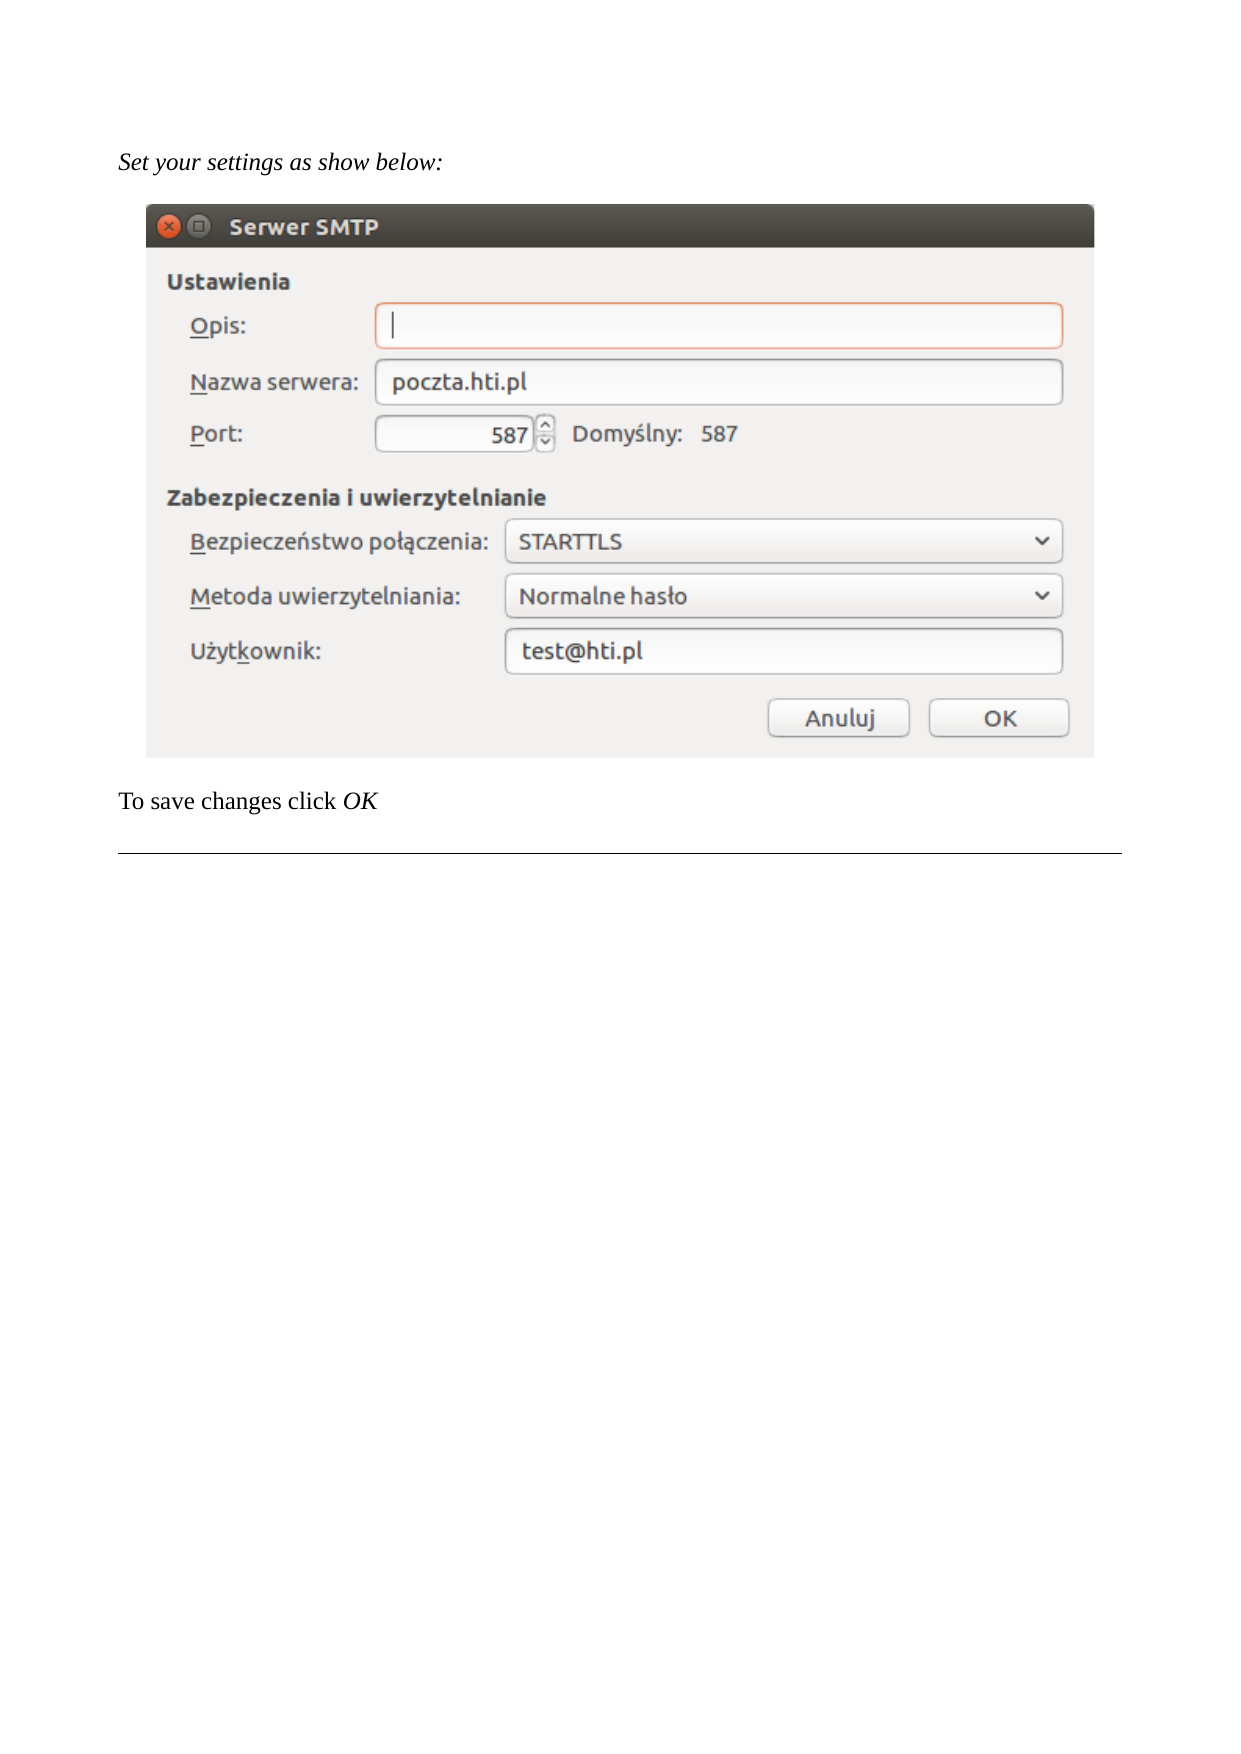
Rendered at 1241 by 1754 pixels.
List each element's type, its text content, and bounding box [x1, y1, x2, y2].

text To save changes click OK [118, 786, 1122, 815]
picture [146, 204, 1095, 758]
text Set your settings as show below: [118, 147, 1122, 176]
